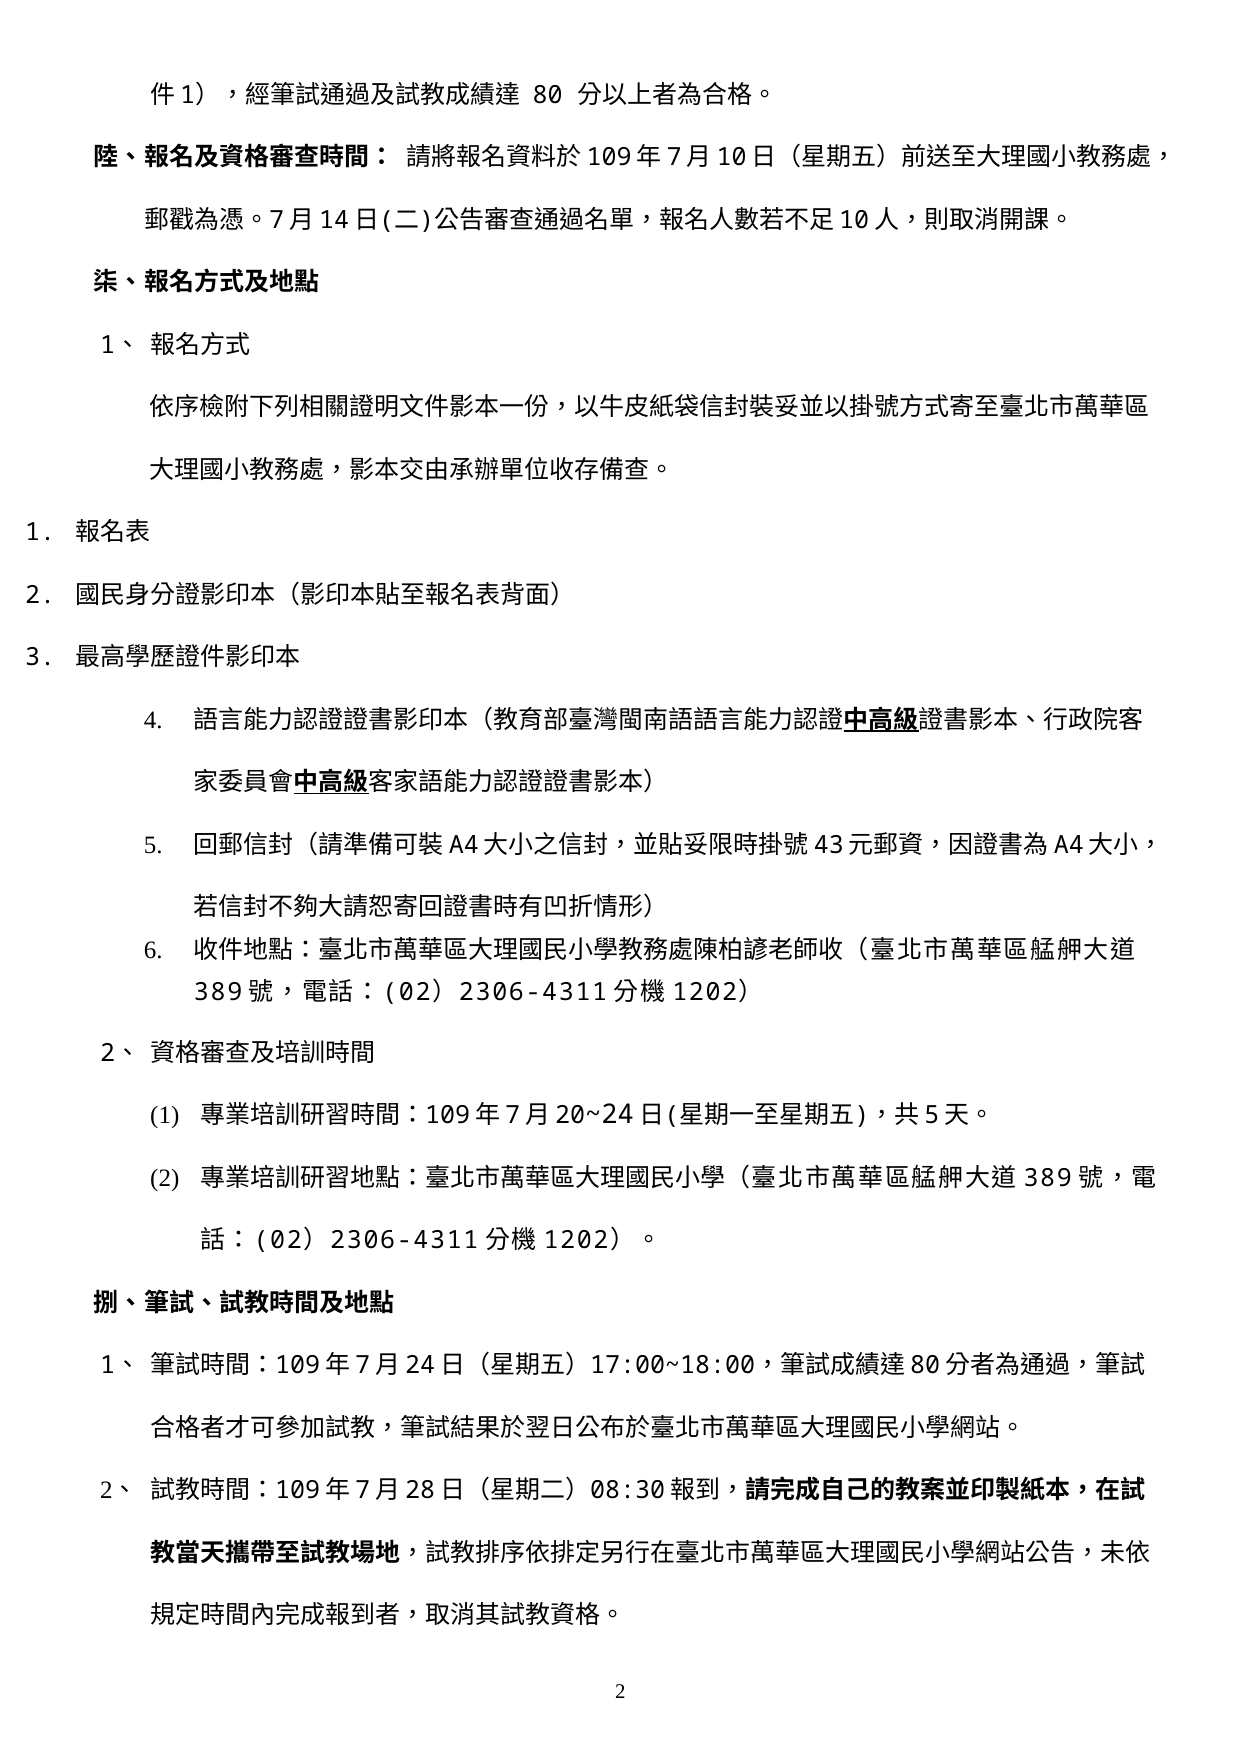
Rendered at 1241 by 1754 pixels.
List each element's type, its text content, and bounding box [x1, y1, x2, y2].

list 收件地點：臺北市萬華區大理國民小學教務處陳柏諺老師收（臺北市萬華區艋舺大道389號，電話：(02）2306-4311分機1202） [144, 926, 1165, 1009]
list 最高學歷證件影印本 [25, 613, 1165, 676]
list 專業培訓研習時間：109年7月20~24日(星期一至星期五)，共5天。 [150, 1071, 1165, 1134]
list 報名方式 [100, 301, 1165, 363]
list 語言能力認證證書影印本（教育部臺灣閩南語語言能力認證中高級證書影本、行政院客家委員會中高級客家語能力認證證書影本） [144, 676, 1165, 801]
list 回郵信封（請準備可裝A4大小之信封，並貼妥限時掛號43元郵資，因證書為A4大小，若信封不夠大請恕寄回證書時有凹折情形） [144, 801, 1165, 926]
text 依序檢附下列相關證明文件影本一份，以牛皮紙袋信封裝妥並以掛號方式寄至臺北市萬華區大理國小教務處，影本交由承辦單位收存備查。 [149, 363, 1165, 488]
list 試教時間：109年7月28日（星期二）08:30報到，請完成自己的教案並印製紙本，在試教當天攜帶至試教場地，試教排序依排定另行在臺北市萬華區大理國民小學網站公告，未依規定時間內完成報到者，取消其試教資格。 [100, 1446, 1165, 1634]
list 專業培訓研習地點：臺北市萬華區大理國民小學（臺北市萬華區艋舺大道389號，電話：(02）2306-4311分機1202）。 [150, 1134, 1165, 1259]
list 報名及資格審查時間： 請將報名資料於109年7月10日（星期五）前送至大理國小教務處，郵戳為憑。7月14日(二)公告審查通過名單，報名人數若不足10人，則取消開課。 [94, 113, 1165, 238]
list 報名表 [25, 488, 1165, 551]
list 筆試、試教時間及地點 [94, 1259, 1165, 1321]
list 國民身分證影印本（影印本貼至報名表背面） [25, 551, 1165, 613]
list 件1），經筆試通過及試教成績達 80 分以上者為合格。 [100, 51, 1165, 113]
list 資格審查及培訓時間 [100, 1009, 1165, 1071]
list 報名方式及地點 [94, 238, 1165, 301]
list 筆試時間：109年7月24日（星期五）17:00~18:00，筆試成績達80分者為通過，筆試合格者才可參加試教，筆試結果於翌日公布於臺北市萬華區大理國民小學網站。 [100, 1321, 1165, 1446]
